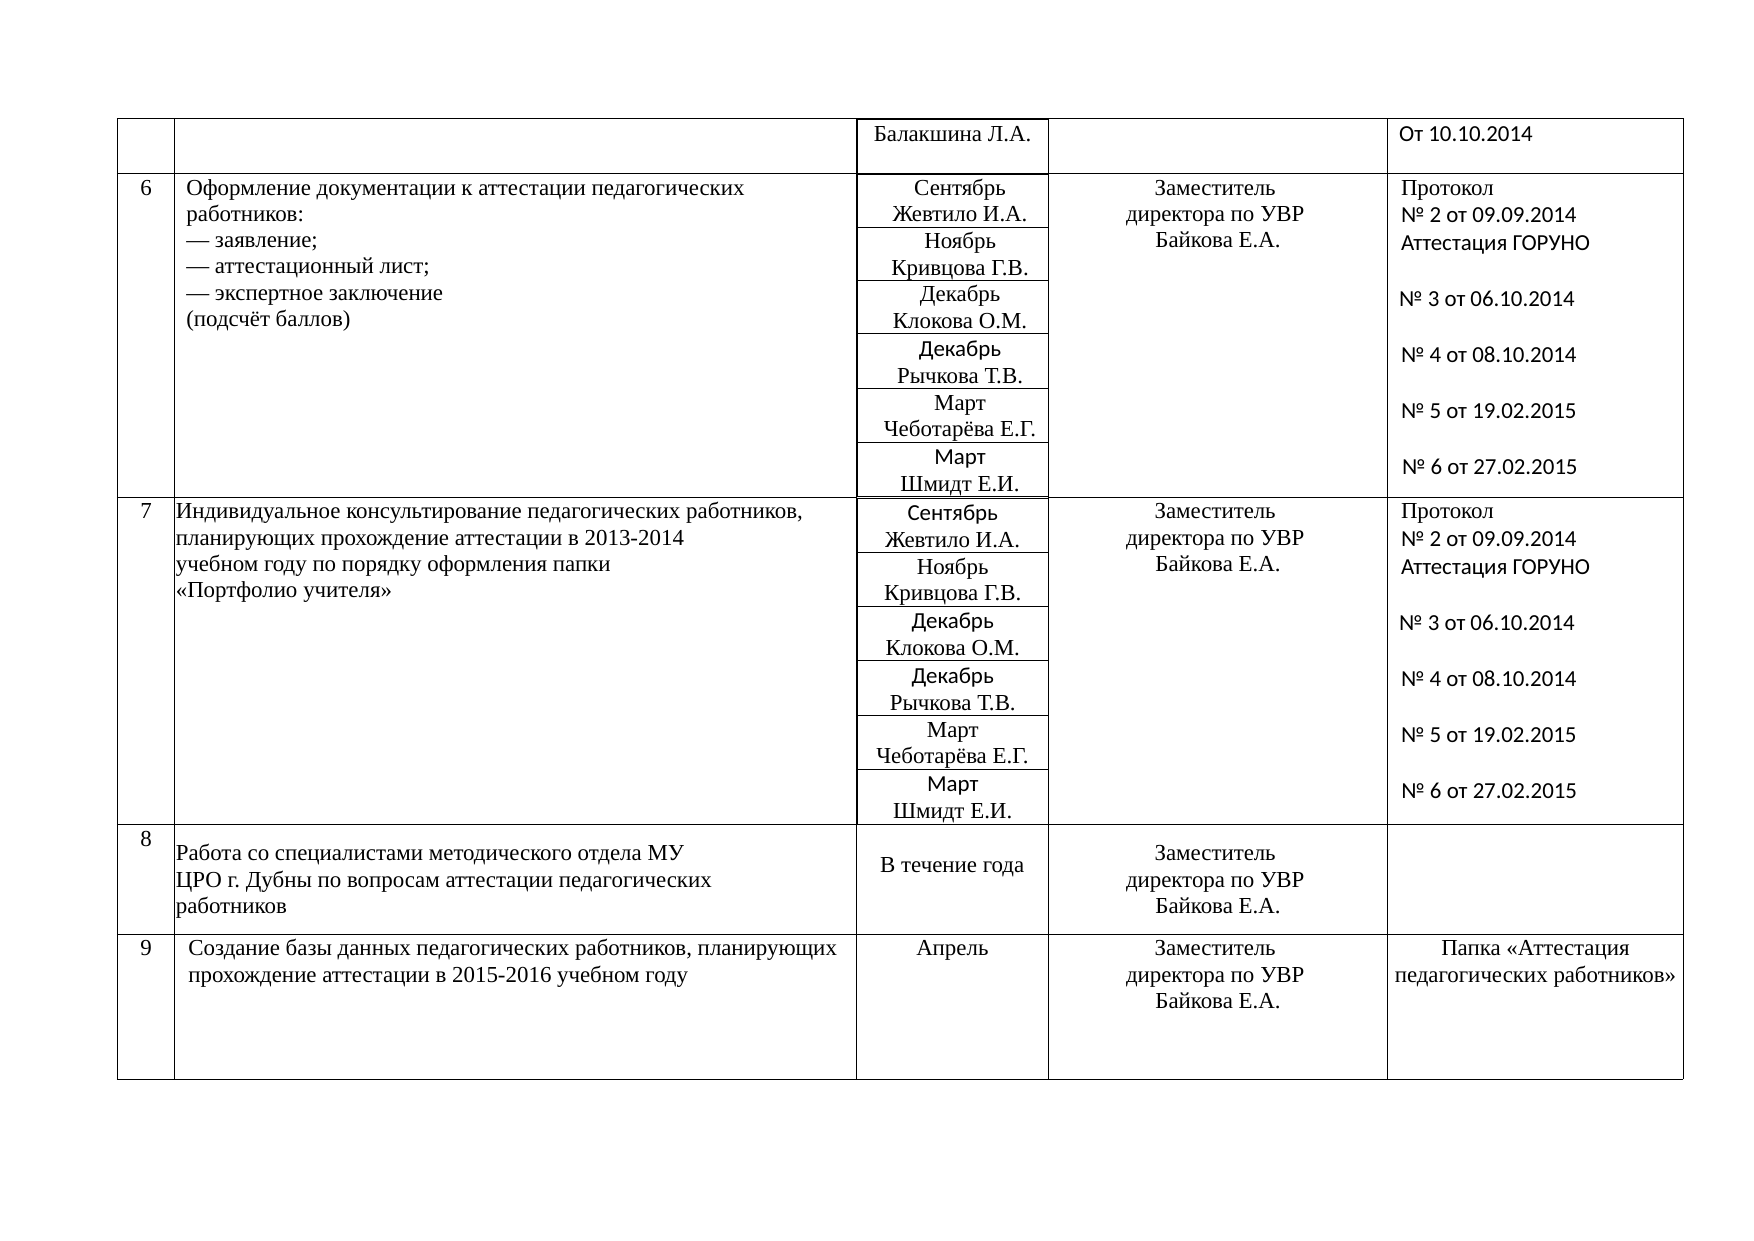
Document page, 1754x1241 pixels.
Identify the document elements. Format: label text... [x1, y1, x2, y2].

table_cell Заместитель директора по УВР Байкова Е.А. [1049, 174, 1387, 497]
table_cell Март Чеботарёва Е.Г. [858, 389, 1048, 441]
table_cell От 10.10.2014 [1388, 119, 1683, 173]
table_cell Индивидуальное консультирование педагогических работников, планирующих прохождение аттестации в 2013-2014 учебном году по порядку оформления папки «Портфолио учителя» [175, 498, 856, 824]
table_cell Декабрь Рычкова Т.В. [858, 334, 1048, 388]
table_cell Заместитель директора по УВР Байкова Е.А. [1049, 935, 1387, 1078]
table_cell 6 [118, 174, 174, 497]
table_cell Протокол № 2 от 09.09.2014 Аттестация ГОРУНО № 3 от 06.10.2014 № 4 от 08.10.2014 № 5 от 19.02.2015 № 6 от 27.02.2015 [1388, 174, 1683, 497]
table_cell Апрель [857, 935, 1048, 1078]
table_cell Декабрь Клокова О.М. [858, 281, 1048, 333]
table_cell Заместитель директора по УВР Байкова Е.А. [1049, 498, 1387, 824]
table_cell 8 [118, 825, 174, 933]
table_cell [175, 119, 856, 173]
table_cell Создание базы данных педагогических работников, планирующих прохождение аттестации в 2015-2016 учебном году [175, 935, 856, 1078]
table_cell Декабрь Рычкова Т.В. [858, 661, 1048, 715]
table_cell Ноябрь Кривцова Г.В. [858, 553, 1048, 606]
table_cell [118, 119, 174, 173]
table_cell Март Шмидт Е.И. [858, 770, 1048, 823]
table_header Сентябрь Жевтило И.А. [858, 499, 1048, 552]
table_cell Декабрь Клокова О.М. [858, 607, 1048, 660]
table_cell Март Чеботарёва Е.Г. [858, 716, 1048, 768]
table_cell 7 [118, 498, 174, 824]
table_cell Заместитель директора по УВР Байкова Е.А. [1049, 825, 1387, 933]
table_cell Оформление документации к аттестации педагогических работников: — заявление; — аттестационный лист; — экспертное заключение (подсчёт баллов) [175, 174, 856, 497]
table_cell [1388, 825, 1683, 933]
table_cell В течение года [857, 825, 1048, 933]
table_cell Балакшина Л.А. [858, 120, 1048, 172]
table_cell Ноябрь Кривцова Г.В. [858, 228, 1048, 280]
table_cell Папка «Аттестация педагогических работников» [1388, 935, 1683, 1078]
table_header Сентябрь Жевтило И.А. [858, 175, 1048, 227]
table_cell Март Шмидт Е.И. [858, 443, 1048, 496]
table_cell Протокол № 2 от 09.09.2014 Аттестация ГОРУНО № 3 от 06.10.2014 № 4 от 08.10.2014 № 5 от 19.02.2015 № 6 от 27.02.2015 [1388, 498, 1683, 824]
table_cell 9 [118, 935, 174, 1078]
table_cell Работа со специалистами методического отдела МУ ЦРО г. Дубны по вопросам аттестации педагогических работников [175, 825, 856, 933]
table_cell [1049, 119, 1387, 173]
